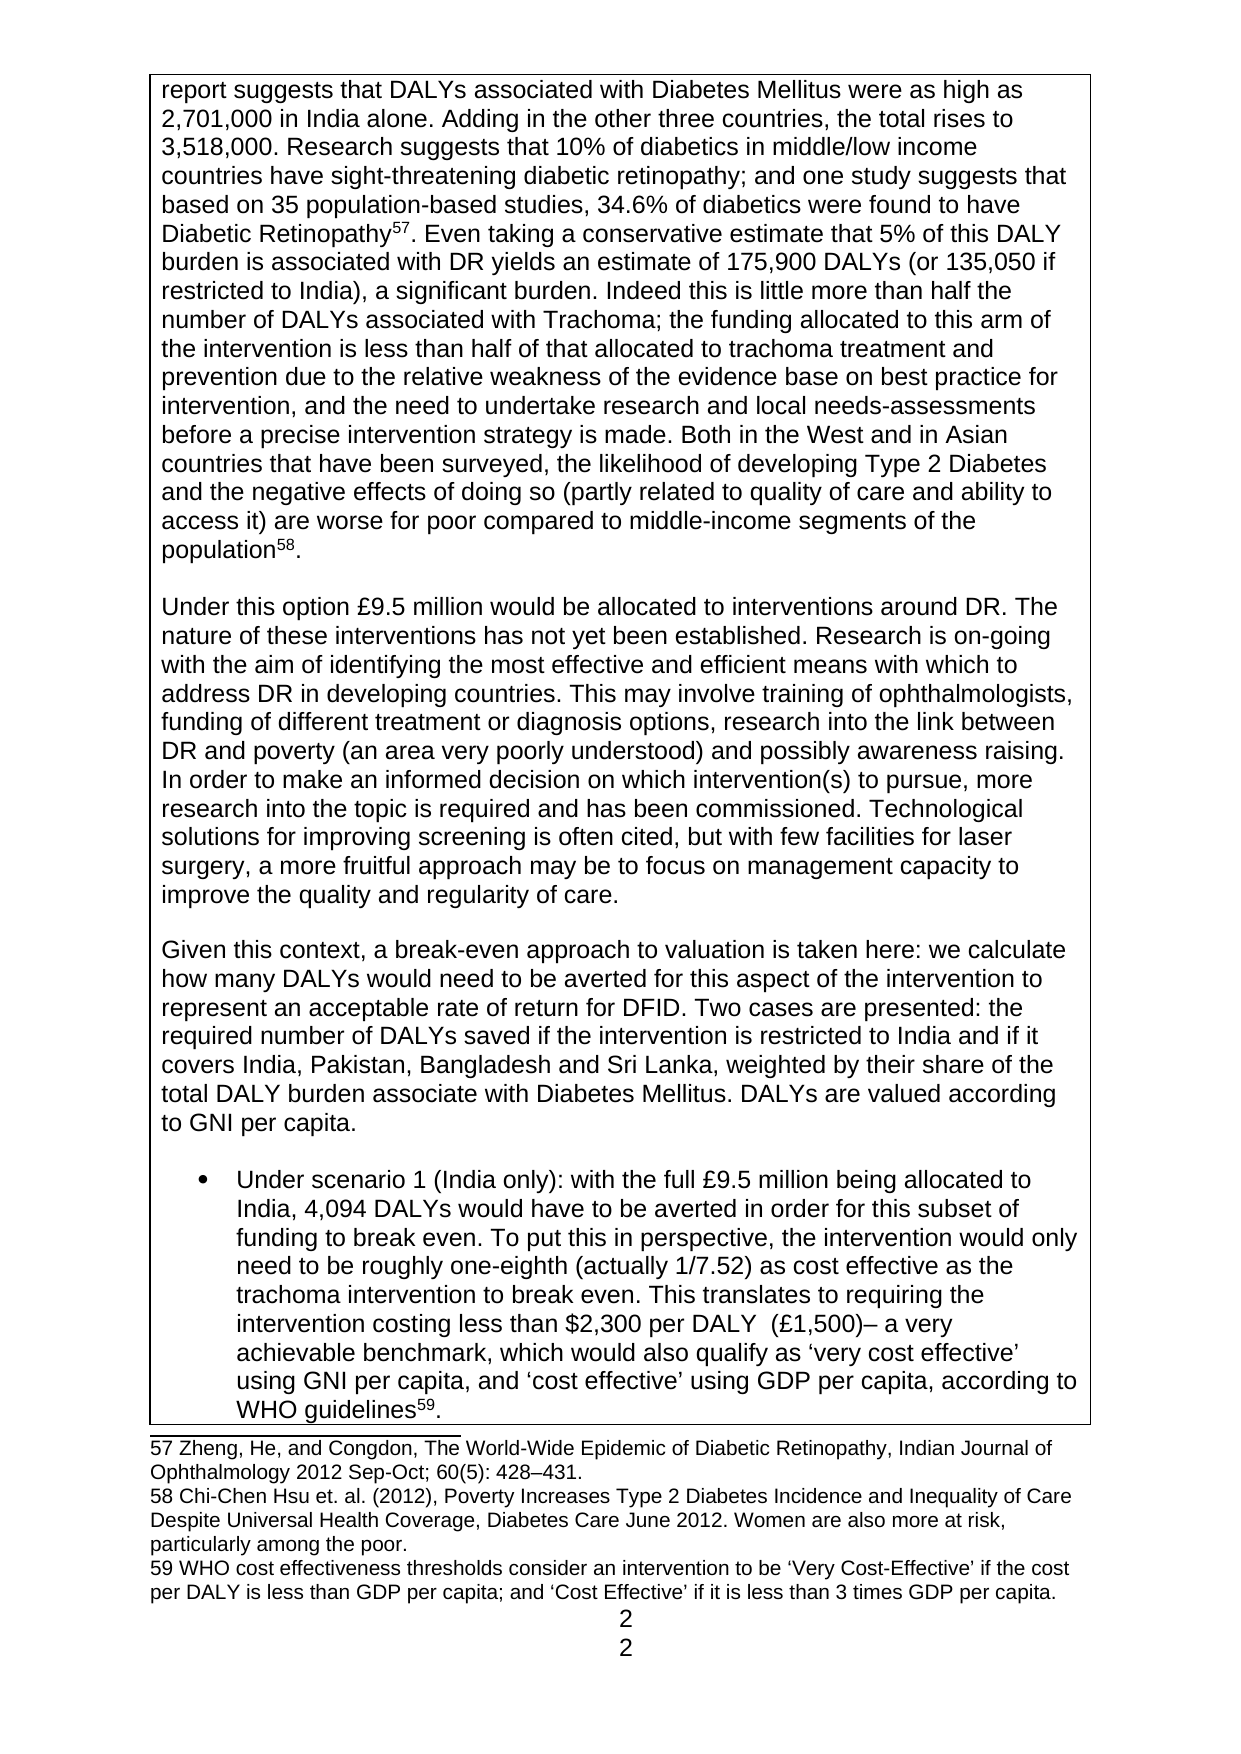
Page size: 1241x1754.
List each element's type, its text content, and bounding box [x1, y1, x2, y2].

table_cell G. What are the costs and benefits of each feasible option? Identify the preferred option. Counterfactual: Reject the approach proposed by QEDJT and undertake no additional work on preventable blindness or youth leadership. Use funds for an unrelated alternative purpose. The counterfactual assumes that the full £50 million available would be spent on a single project, partly for simplicity. This is not an unreasonable assumption, as the funding is available as a lump sum, and can be reasonably expected to be deployed to an alternative ‘flagship project’ if this one is deemed non-viable. As a guide as to what kind of returns are available, the expected returns to large projects reporting costs per DALY averted that were quality assured during 2012 are given below: Source: Quality Assurance Unit Annual Report 2012/13 The current intervention will be deemed unsatisfactory if 1) returns/cost effectiveness of the intervention compares very unfavourably with the above (taking into account qualitative arguments for the present intervention, and the likelihood that costs to multi-country interventions are likely to be systematically higher than country-specific interventions due to some sunk/fixed costs being replicated in a number of countries rather than just one) and 2) any decision not to fund the trust does not result in a significant unmet need that other donors are unlikely to step in to fill. An assessment of whether these conditions are met is made in Section J: Summary Value for Money Statement: the preferred option is 3, i.e. to focus DFID funding on the avoidable blindness programmes. To complete the counterfactual, therefore, an indication of unmet need is required. Table 1, below makes an attempt at capturing this. Table 1: Unmet Needs across Trust Priority Areas, assuming no new DFID Funding Therefore, the counterfactual situation is an alternative project in which cost per DALY may fit in the range expressed above (though with allowance made for differences in multi-country and single-country interventions), and unmet needs in trachoma (significant), diabetic retinopathy (likely to be moderate and of increasing size) and the retinopathy of prematurity (unknown unmet need which is likely to be increasing); and no serious or unknown unmet need in youth leadership. Provide freely-allocable funding across the ODA-compliant activities of the QEDJT. This option would involve funding for all of the trust’s activities, to a total of £50 million. It is assumed that the funds would be divided roughly in line with the overall split of funding the trust proposes. The table below summarises: With the costs of the intervention set as above, the benefit of the intervention is calculated by the returns expected from each element of the intervention. This requires a slightly complicated approach of valuing the expected returns from each arm of Trust activity. Trachoma The appraisal of the cost and benefit of the trust’s actions on trachoma draw heavily on the DFID Business Case for Trachoma: Supporting the Implementation of SAFE. The outcomes, costs and benefits to trachoma interventions presented here are based on assumed distribution of resources based on populations at risk, DALYs in each country under consideration for intervention by the Trust, and the costs of intervention as calculated by the aforementioned Business Case. The precise costs per DALY and DALYs averted will differ from those presented below depending on the specific details of how the final selected bid for undertaking the trachoma intervention proposes to distribute resources according to local capacity and other factors that are not possible to precisely model in this appraisal. The variation may be positive (i.e. better cost per DALY and number of DALYs averted) or negative. The numbers here, however, represent the best a priori estimate of the reach and impact of the intervention given the current state of information. Best practice in trachoma prevention and treatment as determined by the WHO involves intervention on four dimensions: Surgery (addressing immediate disability burden), Antibiotics (reducing/eliminating the existing reservoir of infection), Facial cleanliness (promoting behaviour change), and Environmental improvements (reducing transmission and eliminating the conditions that encourage the breeding of flies). These interventions constitute the ‘SAFE’ strategy for trachoma elimination. Estimates for the benefits of the trachoma arm of the intervention assume: That there is no duplication of effort with existing programmes (i.e. the trust’s activities are well coordinated with those of the DFID SAFE trachoma programme (see Management case section A ). That the trachoma programmes funded are integrated within the framework of existing SAFE programmes in each country. That the interventions are a balance across each element of the SAFE strategy. These assumptions are all reasonable: the trust is already actively engaging with partners (not limited to DFID) to ensure that their efforts are additive and well-coordinated with existing programmes. The precise geographical mapping of activities will be informed by these discussions. The trust has also provided written confirmation to DFID that their focus will be on scaling up existing SAFE interventions, with the aim of providing support in a balanced fashion across the four elements. Following the DFID SAFE Trachoma Business Case, in line with the assumption that trust trachoma activities would be coordinated with existing SAFE interventions, the following unit costs per element of the trachoma intervention are assumed. These costs take into account a (conservatively) estimated 10% cost savings on the A,F,E arms of the intervention from coordination, justified based on the funding proposal submitted by Sightsavers on behalf of the ICTC, which makes clear that many of the specific interventions planned would be undertaken in coordination with other donors and other WASH (Water, Sanitation and Hygiene) partners in the area. No cost saving is applied to surgery. The table also indicates the number of interventions the funding then translates into, assuming the same balance of funding across SAFE interventions as the DFID SAFE Business Case, based on the existing funding gap for each element of the SAFE strategy (note these are indicative values developed by DFID, rather than reflecting final Trust policy): Translating these interventions into benefits is best achieved through the use of Disability Affected Life Years (DALYs), which effectively measure the years of healthy life lost due to a disease. These are measured by WHO and are available for all the countries the Trust is considering intervention in. The benefit of the intervention can then be measured by the number of DALYs it averts and the cost per DALY averted. The WHO estimate of DALY burden in the ODA-eligible countries in which the trust will operate is currently 320,000. This is very likely to be an underestimate: it includes only confirmed trachoma endemic areas. Suspected areas are currently in the process of being mapped, with DFID support, an activity expected to significantly increase the DALY burden in many DFID priority countries. It also does not account for the pre-visual impairment stage of trachoma, which does have costs for sufferers (including pain, photophobia and sensitivity to dust and smoke) that are likely to affect their lives and earnings potential. To calculate the DALYs averted through the intervention here, we assume (like the DFID SAFE Business Case) that the facial cleanliness and environmental improvement aspects of the programme ensure that action against trachoma through antibiotics and surgery has long-term, sustainable effects. We also assume that all of the DALYs in each country measured by the WHO accrue over the entire population living in trachoma endemic areas; and that providing treatments covering a certain proportion of these populations avert an equivalent proportion of the DALYs associated with trachoma in each country. This assumption is likely to underestimate the returns to the intervention, as not all those living in endemic areas will suffer from trachoma (so each treatment will in actual fact avert more DALYs than this method assumes), but since no figures on the number of actual sufferers are not available in each country, no better method is available. Making these assumptions, we find that: The antibiotic aspect of the intervention covers 14.5 million people, assuming four rounds for elimination (the current estimate is 3.38, so assuming 4 is slightly conservative). Calculating DALYs averted from these interventions by taking this number as a proportion of the total population in endemic areas, to calculate the proportion of total DALYs averted yields an estimated 67,126 DALYs averted. The surgery aspect of the intervention will cover 315,588 surgeries. This translates into 1458 DALYs averted using the same methodology. The total DALYs averted are therefore 77,111. This translates into a Cost per DALY of £347.02 Valuing these DALYs by using the average income in the countries in which the DALYs are averted yields a value of around $117 million, or £75 million, providing a benefit-cost ratio (BCR) of 3.16. Returns are not discounted because the DALYs themselves have been discounted a 3% per annum; further discounting of the valuation of each DALY would run the risk of double-discounting. Costs are not discounted as the schedule of disbursements made by the trust for trachoma activities is not yet known. This asymmetric discounting approach actually leads to an underestimate of the intervention’s benefit-cost ratio. In fact the returns to this intervention are likely to be even higher: there are secondary benefits to reducing the incidence of trachoma, including the cost (including opportunity cost) of carers, and ability to play a fuller part in community life that are not factored into this calculation. The foregoing analysis, relying as it does on imperfect data and conceptualisation, includes biases in both directions with regards to the final benefit-cost ratio of the project. These are summarised in the table below: Each of these biases is essentially a ‘dark figure’, without any basis for adjustment except arbitrarily. So in this appraisal, we do not attempt to make an adjustment to the figures presented above. It is sufficient to note that the net effect is very unlikely to be an overestimate of the BCR presented. It is more likely that the effect is neutral or results in an underestimate of the BCR, as more DALYs averted and uncounted benefits will increase the value of each intervention undertaken, and the estimates of cost of interventions take some account already (within the cost) of completion rates. This in turn means that costs per DALY are also likely to be overestimated in this business case. Diabetic Retinopathy This intervention will be focused on India to begin with, and may be extended to Sri Lanka, Bangladesh and Pakistan as work progresses. WHO do not publish specific DALY estimates for Diabetic Retinopathy, but the 2008 Global Burden of Disease report suggests that DALYs associated with Diabetes Mellitus were as high as 2,701,000 in India alone. Adding in the other three countries, the total rises to 3,518,000. Research suggests that 10% of diabetics in middle/low income countries have sight-threatening diabetic retinopathy; and one study suggests that based on 35 population-based studies, 34.6% of diabetics were found to have Diabetic Retinopathy. Even taking a conservative estimate that 5% of this DALY burden is associated with DR yields an estimate of 175,900 DALYs (or 135,050 if restricted to India), a significant burden. Indeed this is little more than half the number of DALYs associated with Trachoma; the funding allocated to this arm of the intervention is less than half of that allocated to trachoma treatment and prevention due to the relative weakness of the evidence base on best practice for intervention, and the need to undertake research and local needs-assessments before a precise intervention strategy is made. Both in the West and in Asian countries that have been surveyed, the likelihood of developing Type 2 Diabetes and the negative effects of doing so (partly related to quality of care and ability to access it) are worse for poor compared to middle-income segments of the population. Under this option £9.5 million would be allocated to interventions around DR. The nature of these interventions has not yet been established. Research is on-going with the aim of identifying the most effective and efficient means with which to address DR in developing countries. This may involve training of ophthalmologists, funding of different treatment or diagnosis options, research into the link between DR and poverty (an area very poorly understood) and possibly awareness raising. In order to make an informed decision on which intervention(s) to pursue, more research into the topic is required and has been commissioned. Technological solutions for improving screening is often cited, but with few facilities for laser surgery, a more fruitful approach may be to focus on management capacity to improve the quality and regularity of care. Given this context, a break-even approach to valuation is taken here: we calculate how many DALYs would need to be averted for this aspect of the intervention to represent an acceptable rate of return for DFID. Two cases are presented: the required number of DALYs saved if the intervention is restricted to India and if it covers India, Pakistan, Bangladesh and Sri Lanka, weighted by their share of the total DALY burden associate with Diabetes Mellitus. DALYs are valued according to GNI per capita. Under scenario 1 (India only): with the full £9.5 million being allocated to India, 4,094 DALYs would have to be averted in order for this subset of funding to break even. To put this in perspective, the intervention would only need to be roughly one-eighth (actually 1/7.52) as cost effective as the trachoma intervention to break even. This translates to requiring the intervention costing less than $2,300 per DALY (£1,500)– a very achievable benchmark, which would also qualify as ‘very cost effective’ using GNI per capita, and ‘cost effective’ using GDP per capita, according to WHO guidelines. Under scenario 2 (India, Pakistan, Sri Lanka, Bangladesh, funding allocated according to weighted by DALY Burden), 4,557 DALYs would need to be averted for DFID to break even on the intervention. This would require the intervention to be a little less than one seventh as cost effective as the trachoma intervention in order to break even. This translates to a cost of around $2000 per DALY, again, well within the realms of possibility. This would be ‘very cost effective’ for all countries except Pakistan (where it is just beyond the ‘very cost effective’ threshold and thus qualifies as ‘cost effective’). Given the near-total paucity of information and existing donor programming looking at the problem of DR, and the expertise on this issue available to the trust, this seems acceptable. In particular, not many alternative opportunities to use international expertise on the issue in a developing country context exist. Retinopathy of Prematurity This aspect of the trust’s intervention programme will be focused solely on India. This is an area of likely increasing burden to India; but the current scale and distribution are unknown. A relatively small amount of funding has been allocated to this aspect of the trust’s activity. According to the assumed split above, DFID’s contribution would be around £2.4 million. It would most likely focus on improvement of neo-natal care, detection of infants requiring treatment or treatment. Improved neo-natal care in particular will likely have benefits extending well-beyond ROP. Taking a break-even approach again, this intervention (for India only) would need to avert 1,034 DALYs to break even – equivalent to the programme being, again, around one eighth as effective as the trachoma intervention. The cost per DALY avoided required for breakeven is again around $2300, which as for DR, qualifies as cost effective according to WHO guidelines (since this intervention will focus solely on India, the cost per DALY avoided to achieve the breakeven point is the same as for scenario one under DR, above, since DALYs are here valued by GNI per capita). Another way of putting this is that given that ROP is a condition that will occur around birth, and using India’s average life expectancy to measure to estimate the number of DALYs avoided per person per effective intervention, the programme would break even if only 15 successful interventions were made due to the DFID funding. Given the small overall value of funding engaged, the lack of alternative interventions currently known, and the trust’s access to world-leading experts in ROP, this represents a small risk; it will also, in the case of either success or failure, generate valuable knowledge through M&E and research. As such, even if it falls short of this number of successful interventions, it may still represent a valuable investment in knowledge on disease burden, treatment and capacity building. Research suggests that the range of cost-effectiveness per eye treated for ROP is extremely wide. The more expensive scenarios and options in particular may not be justifiable in developing country contexts – so a focus on prevention rather than treatment may be the most effective and least risky approach to take on ROP. Cross-Cutting Issues for Preventable Blindness The trust proposes spending on three cross-cutting issues: Fellowship programme: training to improve ophthalmological care for preventable blindness Eye care toolbox: a technical diagnostic aid that would vastly increase coverage of diagnostic services OpenEyes: a software for data management on eye patients. Each component of this arm of the intervention seeks to address a binding constraint to prevention, diagnosis and treatment of preventable blindness. The training programme seeks to increase the number and distribution of skilled personnel in commonwealth countries, particularly for the treatment of Diabetic Retinopathy and Retinopathy of Prematurity. Training is not limited to individuals, but will also involve use of existing hospital links to create and strengthen systems for screening and management of diabetic retinopathy. The Eyecare toolbox looks at providing cheaper, more mobile technology to access and diagnose rural and remote patients. The funding from DFID will be used to further develop and test this technology. By one estimate, the cost savings of successful roll-out would be immense: the mobile technology under consideration (PEEKS) produces retinal images at a cost of £1 per image; the best practice, hospital-based, technology producing similar-purpose images (Topcon TRC-50EX) would produce each image at the cost of £2,600. Successful development and roll-out of the mobile technology would therefore both greatly expand coverage of diagnosis, and dramatically reduce its cost. The third element of this arm of the intervention focuses on patient-recording software (OpenEyes) to replace less efficient paper-based patient information recording, allowing improved patient care and monitoring. The trust seeks to develop the software and implement it in 5 LIC/LMIC countries. This aspect of the cross-cutting interventions is the least compelling. OpenEyes is an online system, developed for needs in the UK, and some evidence has noted that even in the UK, capacity to implement it does not exist in all hospitals, and even where this is the case, usage drops when the speed of use declines. Further research indicates that the capacity to effectively use a web-based system is likely to be extremely low in the countries under consideration. A study in 2010 for South Africa, one of the best-connected and most developed countries in Africa, showed that virtually all staff interviewed across 5 rural healthcare institutions suggested that lack of internet connection was a problem for staff (the exact proportion of staff reporting this problem across the 5 institutions were: 100%, 100%, 83%, 88%, and 73%). Lack of computer equipment was cited by every respondent in four out of five hospitals, and lack of computer skills by more than half in four out of the five. However, the current suggested plan for roll-out of OpenEyes does take some account of these problems – it suggests a limited roll-out in some locations, with low-cost computers provided, and a system in place that would allow communication with a server as and when internet connections are available. The limited roll-out would be used to assess implementation problems; and the list of countries in which it would be piloted is still to be finalised, allowing for issues of skills and connectivity to be assessed. This does not mitigate the issues identified above fully, but taken as part of a suite of interventions with larger likely benefits, it may be considered, especially if early rollout in a limited number of sites offers the opportunity to scale down the implementation of the programme if problems are significant. It also offers benefits through the possibility of connecting with PEEKS, which may make diagnosis and action on diagnosis faster and more efficient. At present, according to the current proposal, OpenEyes would account for just 16% of the funding for cross-cutting issues; provided an allowance is made for reallocation of funding away from the intervention if pilot phases and process evaluation demonstrate difficulties, a case may be made for financing it on the grounds that in order to protect a small amount of the financing from DFID the additional costs imposed on the Trust of a fairly specific and detailed ring-fencing (as opposed to blanket ring-fencing to exclude only Youth Leadership an entirely different budget line for the Trust) may not be justified. Costings from the implementing partner (the Eye Health Innovation Consortium) demonstrate that the DFID funding under this option would: Fully fund 10 people to complete MSc/MPH degrees Fund 34 1 year clinical fellowships Fund 24 3 month clinical fellowships Fund 4 PhDs and 2 post-doctoral fellowships Provide funding for 4 UK-Africa Diabetic retinopathy partnership networks Contribute to the development and evaluation of PEEKs, and development and limited roll-out of OpenEyes. Contribute to the development of open, free and publically accessible learning materials on preventable blindness for remote and electronic learning, available beyond those directly trained. Funding for training and fellowships includes costs of accommodation and living expenses. The impact of these trainings and better technologies are difficult to ascertain at present – they depend on the specific courses and research undertaken, and which countries the improved skills of students are applied in. Estimates on returns to higher education commonly used (from Psacharopolous and Patrinos’ 2002 study) are not used here: they are unlikely to accurately measure gains to training in medical skills, particularly in places where this may be a binding constraint to improved patient care and health outcomes. However, given the high need for more skilled personnel and better service coverage of remote and rural areas, it seems a reasonable assumption that both training and the implementation of a dramatically more mobile and cheaper diagnostic tool will serve to improve the quality of patient care and speed of diagnosis related to preventable blindness and thus avert DALYs both through better treatment and through earlier detection. However, consideration must also be made to the risks of attrition from the cohort of trained medical professionals: not all of those will remain in their post in the medium-long terms. A number may use their improved skills to find employment either in private medical facilities or in other countries and there may be attrition for a number of other reasons. The extent to which this is a serious constraint varies by country. At least one study suggests that the proportion of doctors leaving the medical profession altogether tends to be small (though data presented are only from Ghana, and the situation may vary considerably by location), but that the proportion migrating can be much higher. This suggests that careful programme design to ensure some level of ‘capture’ and persistence of benefits should be encouraged, for example prioritising training for staff able to credibly commit to remain in post for at least some multiple or proportion of the length of the training once they return to work, depending on the content, cost and benefits of the course. Youth Leadership The information provided on the proposed interventions and split across countries does not allow a clear valuation to be made at this time. This means that the likely outcomes of the intervention in different countries are not yet known - so valuation of this arm of the intervention is not yet possible. However, while a project briefing produce by ODI for DFID on youth suggests that there are good rationales for supporting youth interventions, none of them can be easily valued and it is not clear that the possible interventions are well understood, including for civic engagement (the closest comparison point to youth leadership in the analysis). Other areas for supporting youth, including education and employment may yield more direct results, with better evidence on intervention options and cost effectiveness. Given that two of the intervention arms under consideration are already assessed using ‘break-even’ criteria, due to the fact that they are not yet possible to value (though there are strong a priori reasons to assume that they can be effectively tackled, due to the expertise and access the trust will achieve through its membership and trachoma intervention), a further, expensive, intervention on youth engagement may generate undue risks to DFID’s investment. The Girl Hub is undertaking interventions and research into similar programmes, so not funding this intervention will still allow DFID funding to be channelled into other interventions, on the basis of more concrete information. It is a more sound approach to take risks in the preventable blindness arm of the intervention, due to the expertise and access this arm is guaranteed to achieve: a good risk mitigation factor. Further risk exposure in the youth intervention may not be advisable – and option 3 provides one way of avoiding this risk. Provide the same value of support (£50m), but restrict funding to a sub-set of activities to maximise the developmental impact and value for money achieved by DFID’s portion of the trust’s spending. DFID also retains the right to further restrict or reallocate funding should information from monitoring and evaluation demonstrate that value for money (VFM) is not being achieved in any arm of the intervention and can be reallocated to better-performing aspects. Restricting the funding of the trust by imposing conditions is likely to be costly. As a guide to the likely costs, studies of tied aid have suggested that tying aid (i.e. imposing restrictions on the use of funds) imposes costs on recipients: tied aid has been documented to raise the costs of goods, services and works by 15-30% on average. It is likely, however, that imposing a single funding restriction on DFID contributions to the trust would have a much smaller effect: it would not mandate the use of any specific suppliers, but would simply ensure a focus of DFID funding on avoidable blindness, which is in any case separately conceived and organised to the Youth Leadership intervention. The cost of restrictions to funding based on this single hypothecation is likely to be negligible, therefore. Furthermore, there are concerns around the £9.5 million which would be allocated to Youth Leadership – which, given the current lack of information on the interventions to be undertaken, and the difficulty of valuing and assessing leadership and civic engagement interventions, may introduce undue risk to DFID’s investment in the Trust. A compromise solution would be to provide unrestricted funding for the four preventable blindness interventions. This would have the additional benefit of ensuring that DFID accesses the full value of the expertise on preventable blindness assembled to inform the trust’s activities. A further right to reallocate or restrict funding during the course of the project, in response to monitoring information provides further insurance against risks of under-performance for DFID, and also provides good incentives to the Trust to ensure even and high-quality implementation across the remaining arms of the intervention. Under this circumstance, the Trust have shared with DFID the following indicative distribution of DFID funding: Using the same valuation techniques and rationales used under Option 2, this then provides the following valuations. Trachoma: The trachoma intervention will now avert 88,180 DALYs, valued at $150.6 million (£92.8 million). This equates to 405,756 surgeries and 18,679,304 courses of antibiotics. The cost per DALY averted and BCR remain unchanged at £347.02 and 3.16 respectively. Diabetic Retinopathy: The break-even marks remains unchanged: around $2300 for the ‘India only’ option and $2000 for the option addressing India, Pakistan, Bangladesh and Sri Lanka (cost effectiveness thresholds also remain unchanged and the breakeven levels are comfortably within them). However, the number of DALYs to avert increases in both cases: to 5,344 in the India Only option, and to 5,948 in the wider option. These remain a very small proportion of the overall DALYs associated with DR. Retinopathy of Prematurity: The break-even mark remains unchanged, at $2300, though again, the number of DALYs needed to be averted increases to 1293 (cost effectiveness thresholds also remain unchanged and the breakeven level is comfortably within the thresholds). This is equivalent to 20 successful interventions. Cross-Cutting issues: Under this funding proposal, DFIDs resources would fund: 8 MSc/MPHs; 30 1 year clinical fellowships; 20 3 month fellowships; 3 PhDs; 1 post-doctoral fellowship; 3 UK-Africa knowledge sharing partnerships on diabetic retinopathy and a proportion of the required funding for developing and testing PEEKs and developing and rolling out OpenEyes. Though these are fewer results than in Option 2, this is because the Trust would in this circumstance focus DFID funding more on trachoma and diabetic retinopathy; costs per result do not change. This summary demonstrates that for very little cost in break-even requirements and cost-effectiveness, Option 3 eliminates the extra risk to DFID investment associated with the Youth Leadership intervention and provides increased flexibility to maximise VFM. Conclusion On the basis that the analysis for Option two argues that there is no way of assessing the value for money or cost effectiveness of the youth intervention aspect of the intervention, Option 3 is chosen for this intervention. It is chosen over Option 2 to minimise risks to DFID funding, given the lack of current knowledge on the youth leadership intervention. It is chosen over the counterfactual because, though the main part of the intervention on avoidable blindness (trachoma) is assessed to have a higher cost per DALY averted than the interventions listed in the counterfactual: The cost per DALY for trachoma is still highly cost effective. The cost per DALY for trachoma is likely to be over-estimated for the reasons outlined in the table on page 19. The interventions on Diabetic Retinopathy and Retinopathy of Prematurity are likely to provide important new information on two poorly understood causes of preventable blindness, and have breakeven levels that are both achievable and cost effective. This means that DFID money will not be used to fund Youth Leadership interventions. This will remain an issue for the Trust to consider, but in the absence of clear information on what the interventions will be and how they will be assessed (and how they deliver value and might be adjudged cost effective), DFID money should not be used on this aspect of the intervention. [151, 75, 1090, 1424]
